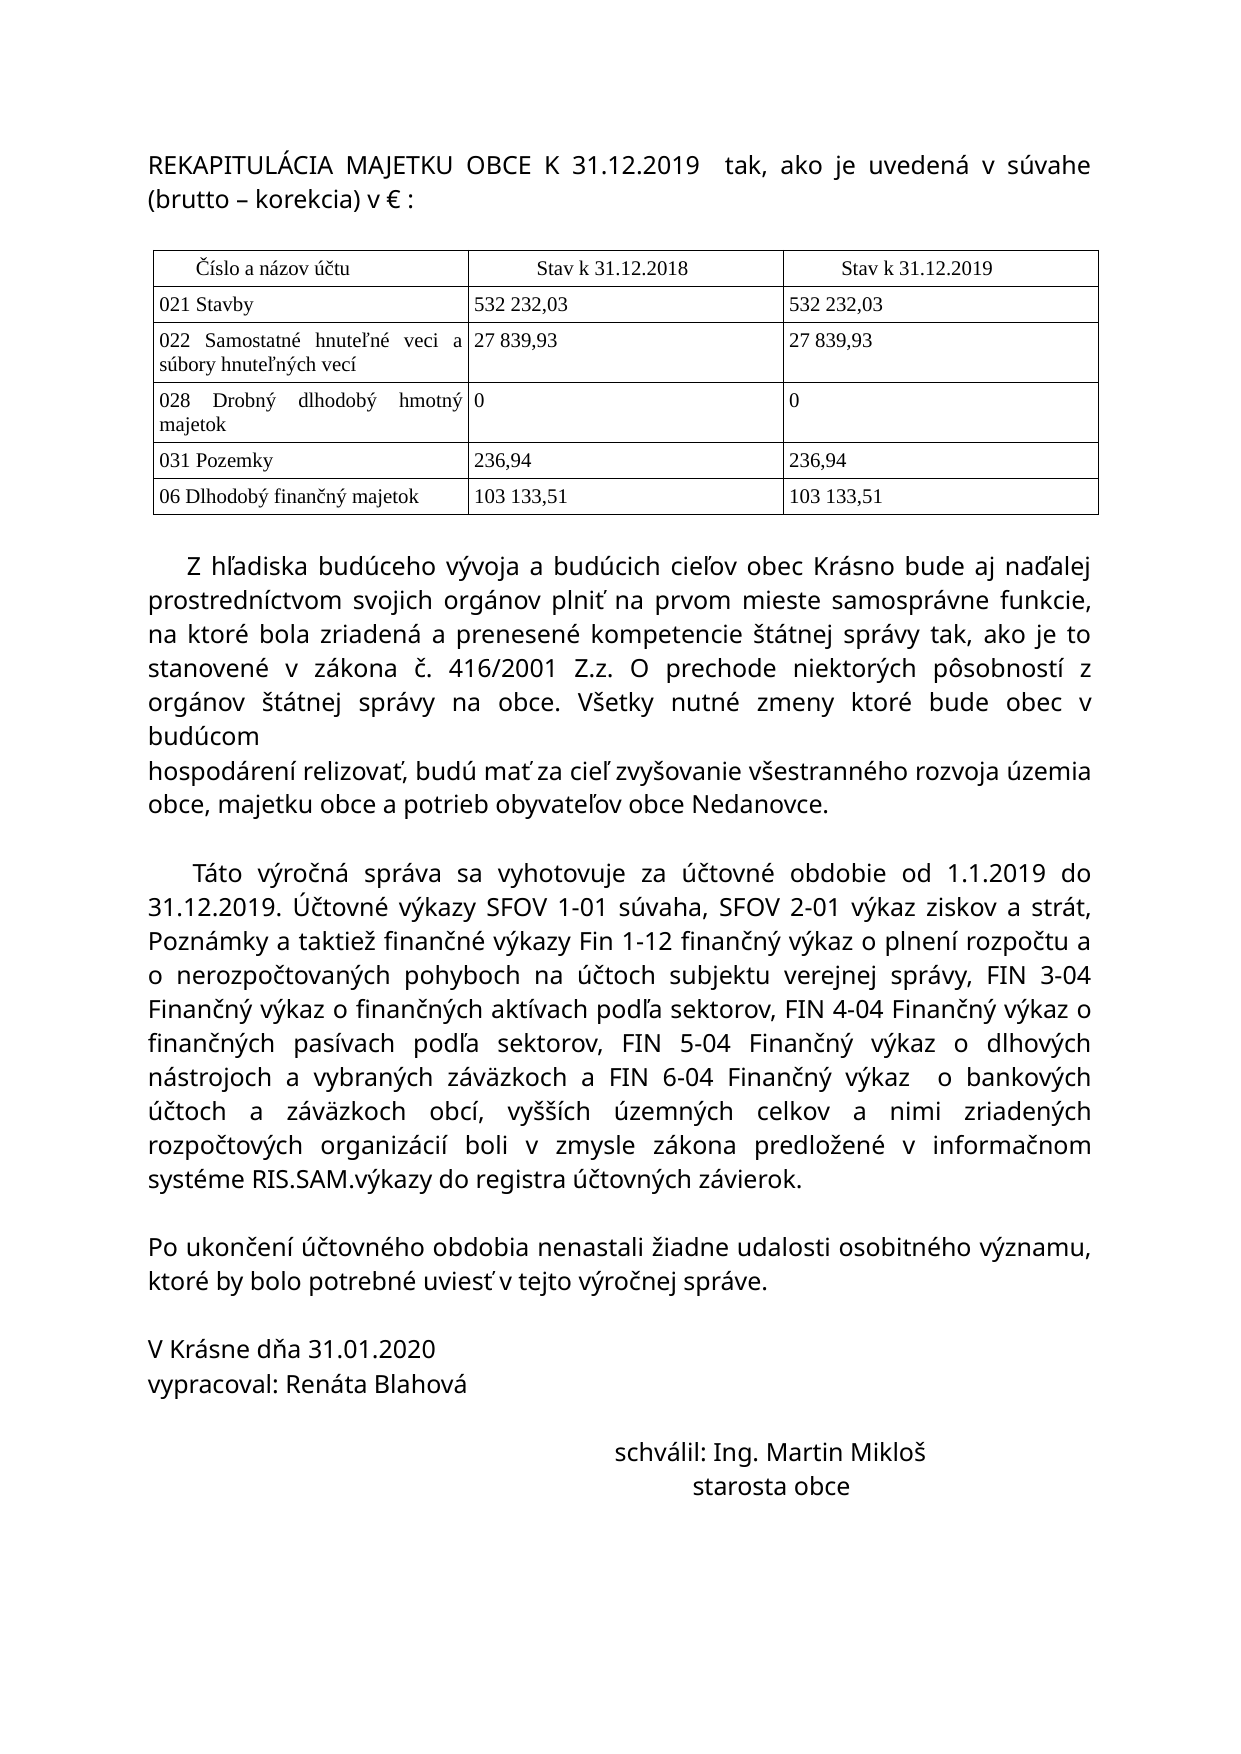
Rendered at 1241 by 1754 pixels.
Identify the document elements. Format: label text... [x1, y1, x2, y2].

table_cell 0 [784, 383, 1098, 442]
text schválil: Ing. Martin Mikloš [148, 1434, 1092, 1468]
text Po ukončení účtovného obdobia nenastali žiadne udalosti osobitného významu, ktoré by bolo potrebné uviesť v tejto výročnej správe. [148, 1230, 1092, 1298]
table_cell 031 Pozemky [154, 443, 468, 478]
table_cell 0 [469, 383, 783, 442]
table_cell 27 839,93 [784, 323, 1098, 382]
table_cell 236,94 [469, 443, 783, 478]
table_cell 532 232,03 [784, 287, 1098, 322]
text hospodárení relizovať, budú mať za cieľ zvyšovanie všestranného rozvoja územia obce, majetku obce a potrieb obyvateľov obce Nedanovce. [148, 753, 1092, 821]
table_header Stav k 31.12.2019 [784, 251, 1098, 286]
table_cell 27 839,93 [469, 323, 783, 382]
table_header Stav k 31.12.2018 [469, 251, 783, 286]
table_cell 236,94 [784, 443, 1098, 478]
text vypracoval: Renáta Blahová [148, 1366, 1092, 1400]
table_cell 532 232,03 [469, 287, 783, 322]
text REKAPITULÁCIA MAJETKU OBCE K 31.12.2019 tak, ako je uvedená v súvahe (brutto – korekcia) v € : [148, 148, 1092, 216]
table_cell 028 Drobný dlhodobý hmotný majetok [154, 383, 468, 442]
text Táto výročná správa sa vyhotovuje za účtovné obdobie od 1.1.2019 do 31.12.2019. Účtovné výkazy SFOV 1-01 súvaha, SFOV 2-01 výkaz ziskov a strát, Poznámky a taktiež finančné výkazy Fin 1-12 finančný výkaz o plnení rozpočtu a o nerozpočtovaných pohyboch na účtoch subjektu verejnej správy, FIN 3-04 Finančný výkaz o finančných aktívach podľa sektorov, FIN 4-04 Finančný výkaz o finančných pasívach podľa sektorov, FIN 5-04 Finančný výkaz o dlhových nástrojoch a vybraných záväzkoch a FIN 6-04 Finančný výkaz o bankových účtoch a záväzkoch obcí, vyšších územných celkov a nimi zriadených rozpočtových organizácií boli v zmysle zákona predložené v informačnom systéme RIS.SAM.výkazy do registra účtovných závierok. [148, 855, 1092, 1196]
table_cell 022 Samostatné hnuteľné veci a súbory hnuteľných vecí [154, 323, 468, 382]
table_cell 103 133,51 [784, 479, 1098, 514]
table_header Číslo a názov účtu [154, 251, 468, 286]
table_cell 021 Stavby [154, 287, 468, 322]
table_cell 103 133,51 [469, 479, 783, 514]
text starosta obce [148, 1468, 1092, 1502]
table_cell 06 Dlhodobý finančný majetok [154, 479, 468, 514]
text V Krásne dňa 31.01.2020 [148, 1332, 1092, 1366]
text Z hľadiska budúceho vývoja a budúcich cieľov obec Krásno bude aj naďalej prostredníctvom svojich orgánov plniť na prvom mieste samosprávne funkcie, na ktoré bola zriadená a prenesené kompetencie štátnej správy tak, ako je to stanovené v zákona č. 416/2001 Z.z. O prechode niektorých pôsobností z orgánov štátnej správy na obce. Všetky nutné zmeny ktoré bude obec v budúcom [148, 549, 1092, 753]
